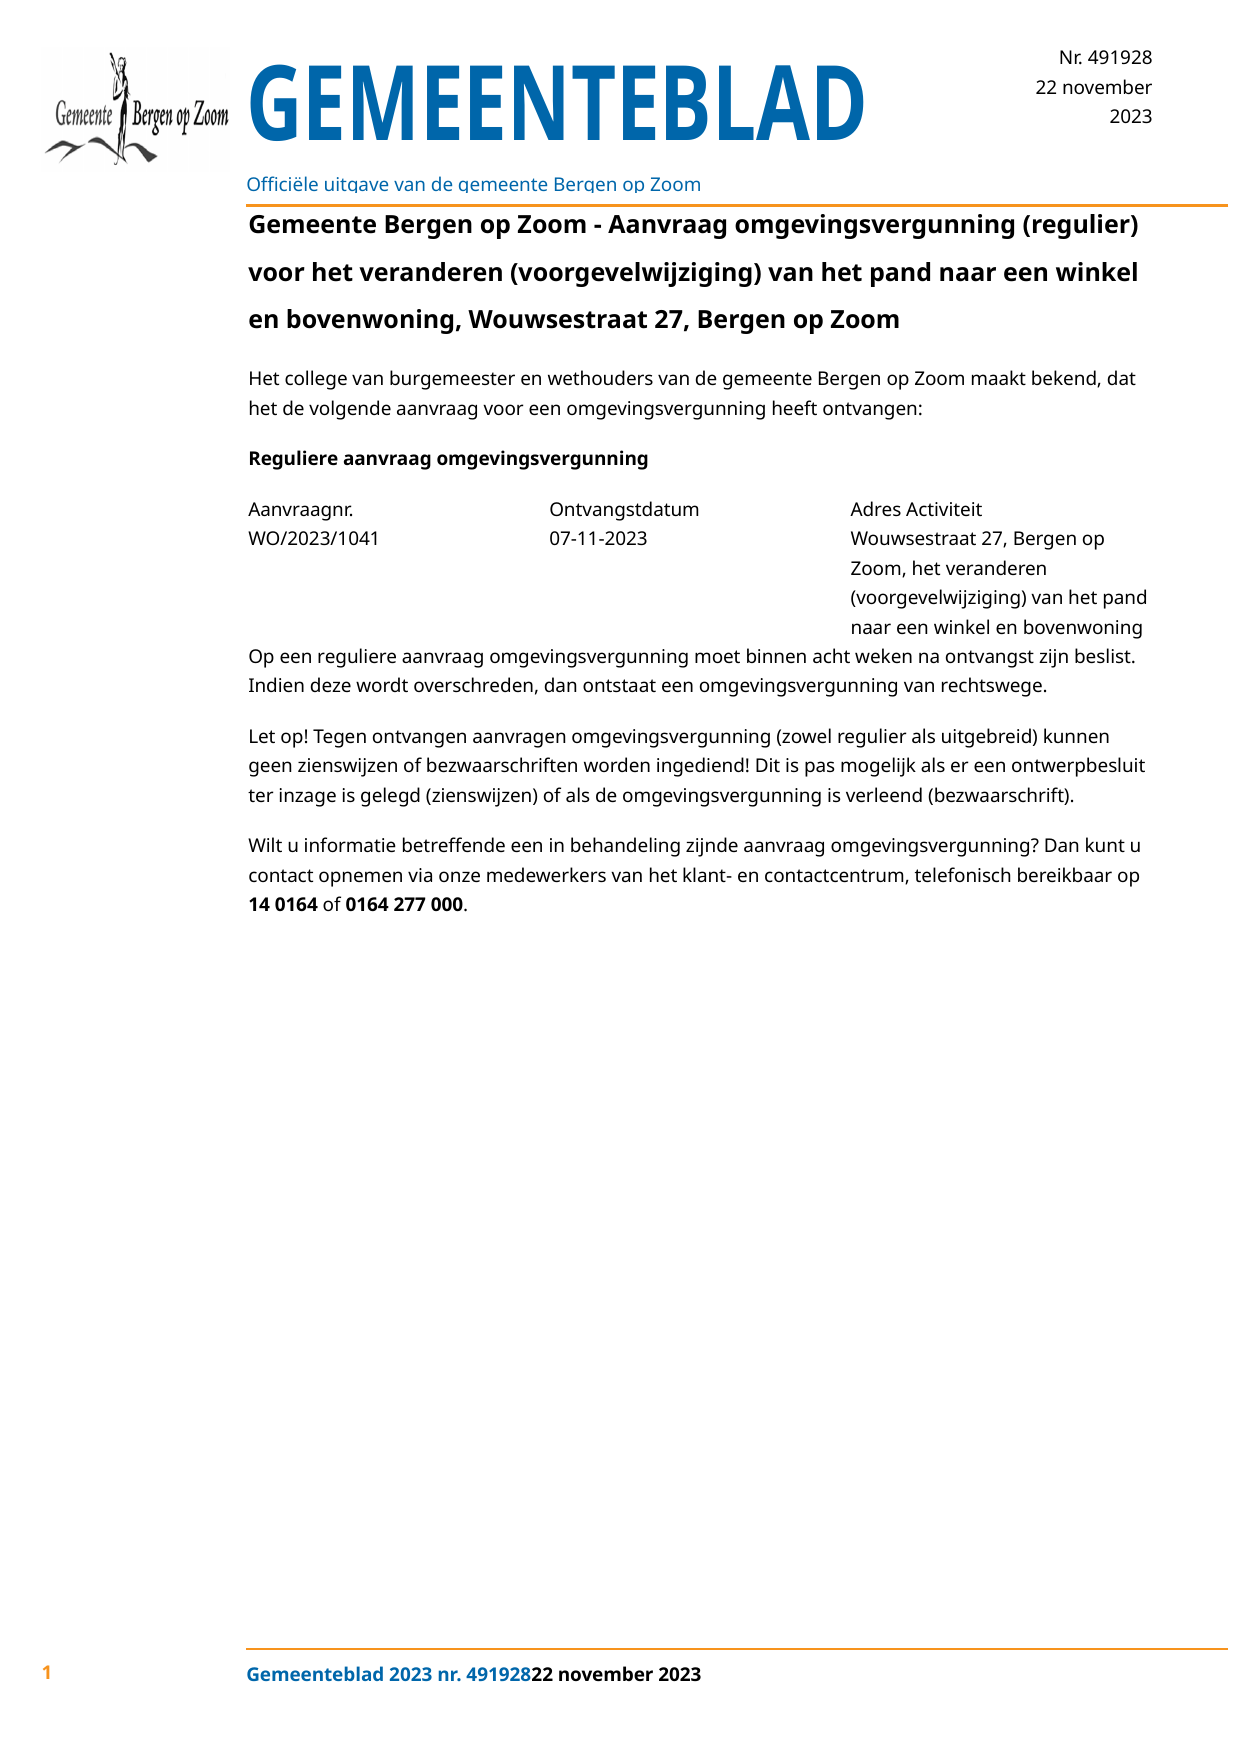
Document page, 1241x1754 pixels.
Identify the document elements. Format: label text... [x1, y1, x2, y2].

text Op een reguliere aanvraag omgevingsvergunning moet binnen acht weken na ontvangst zijn beslist. Indien deze wordt overschreden, dan ontstaat een omgevingsvergunning van rechtswege. [248, 643, 1152, 698]
table_header Aanvraagnr. [248, 496, 549, 522]
table_header Adres Activiteit [850, 496, 1152, 522]
table_header WO/2023/1041 [248, 525, 549, 639]
text Reguliere aanvraag omgevingsvergunning [248, 446, 1152, 471]
text Gemeente Bergen op Zoom - Aanvraag omgevingsvergunning (regulier) voor het veranderen (voorgevelwijziging) van het pand naar een winkel en bovenwoning, Wouwsestraat 27, Bergen op Zoom [248, 207, 1152, 336]
picture [41, 47, 231, 172]
table_header Wouwsestraat 27, Bergen op Zoom, het veranderen (voorgevelwijziging) van het pand naar een winkel en bovenwoning [850, 525, 1152, 639]
table_header 07-11-2023 [549, 525, 850, 639]
table_header Ontvangstdatum [549, 496, 850, 522]
text Wilt u informatie betreffende een in behandeling zijnde aanvraag omgevingsvergunning? Dan kunt u contact opnemen via onze medewerkers van het klant- en contactcentrum, telefonisch bereikbaar op 14 0164 of 0164 277 000. [248, 832, 1152, 917]
text Het college van burgemeester en wethouders van de gemeente Bergen op Zoom maakt bekend, dat het de volgende aanvraag voor een omgevingsvergunning heeft ontvangen: [248, 366, 1152, 421]
text Let op! Tegen ontvangen aanvragen omgevingsvergunning (zowel regulier als uitgebreid) kunnen geen zienswijzen of bezwaarschriften worden ingediend! Dit is pas mogelijk als er een ontwerpbesluit ter inzage is gelegd (zienswijzen) of als de omgevingsvergunning is verleend (bezwaarschrift). [248, 723, 1152, 808]
